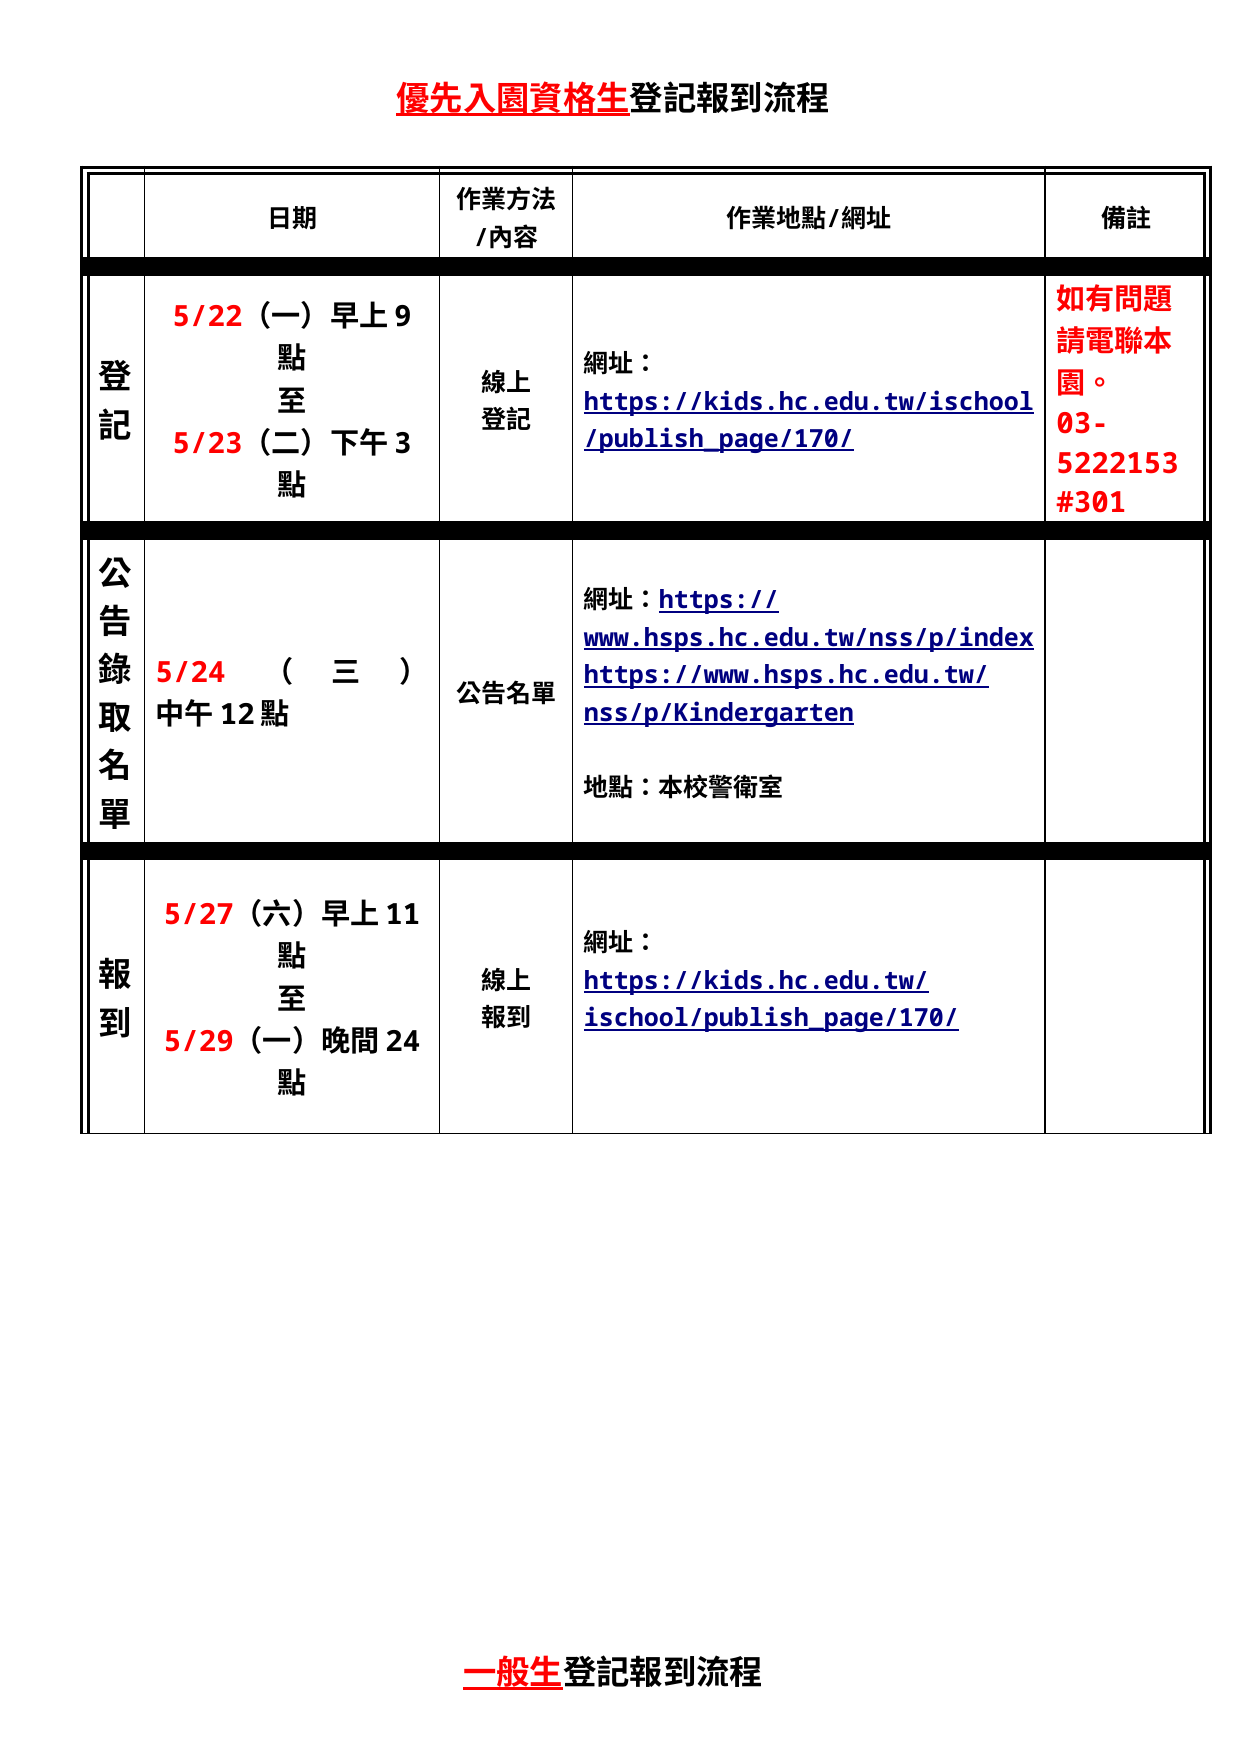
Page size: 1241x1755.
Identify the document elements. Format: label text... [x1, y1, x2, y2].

table_cell 網址：https://www.hsps.hc.edu.tw/nss/p/index https://www.hsps.hc.edu.tw/nss/p/Kindergarten 地點：本校警衛室 [573, 540, 1044, 842]
table_cell [1046, 540, 1203, 842]
text 一般生登記報到流程 [118, 1648, 1107, 1694]
table_cell 網址： https://kids.hc.edu.tw/ischool/publish_page/170/ [573, 860, 1044, 1132]
table_header [90, 175, 144, 257]
table_cell 5/27（六）早上11點 至 5/29（一）晚間24點 [145, 860, 439, 1132]
table_header 日期 [145, 175, 439, 257]
table_header [85, 169, 144, 257]
table_cell 線上 登記 [440, 276, 572, 521]
text 優先入園資格生登記報到流程 [118, 74, 1107, 120]
table_cell 5/24（三） 中午12點 [145, 540, 439, 842]
table_cell 如有問題請電聯本園。 03-5222153#301 [1046, 276, 1203, 521]
table_header 備註 [1046, 169, 1207, 257]
table_cell 公告名單 [440, 540, 572, 842]
table_cell 線上 報到 [440, 860, 572, 1132]
table_header 作業方法/內容 [440, 175, 572, 257]
table_cell 5/22（一）早上9點 至 5/23（二）下午3點 [145, 276, 439, 521]
table_cell [1046, 860, 1203, 1132]
table_cell 網址： https://kids.hc.edu.tw/ischool/publish_page/170/ [573, 276, 1044, 521]
table_cell 公告錄取名單 [90, 540, 144, 842]
table_cell 登記 [90, 276, 144, 521]
table_header 作業地點/網址 [573, 175, 1044, 257]
table_cell 報到 [90, 860, 144, 1132]
